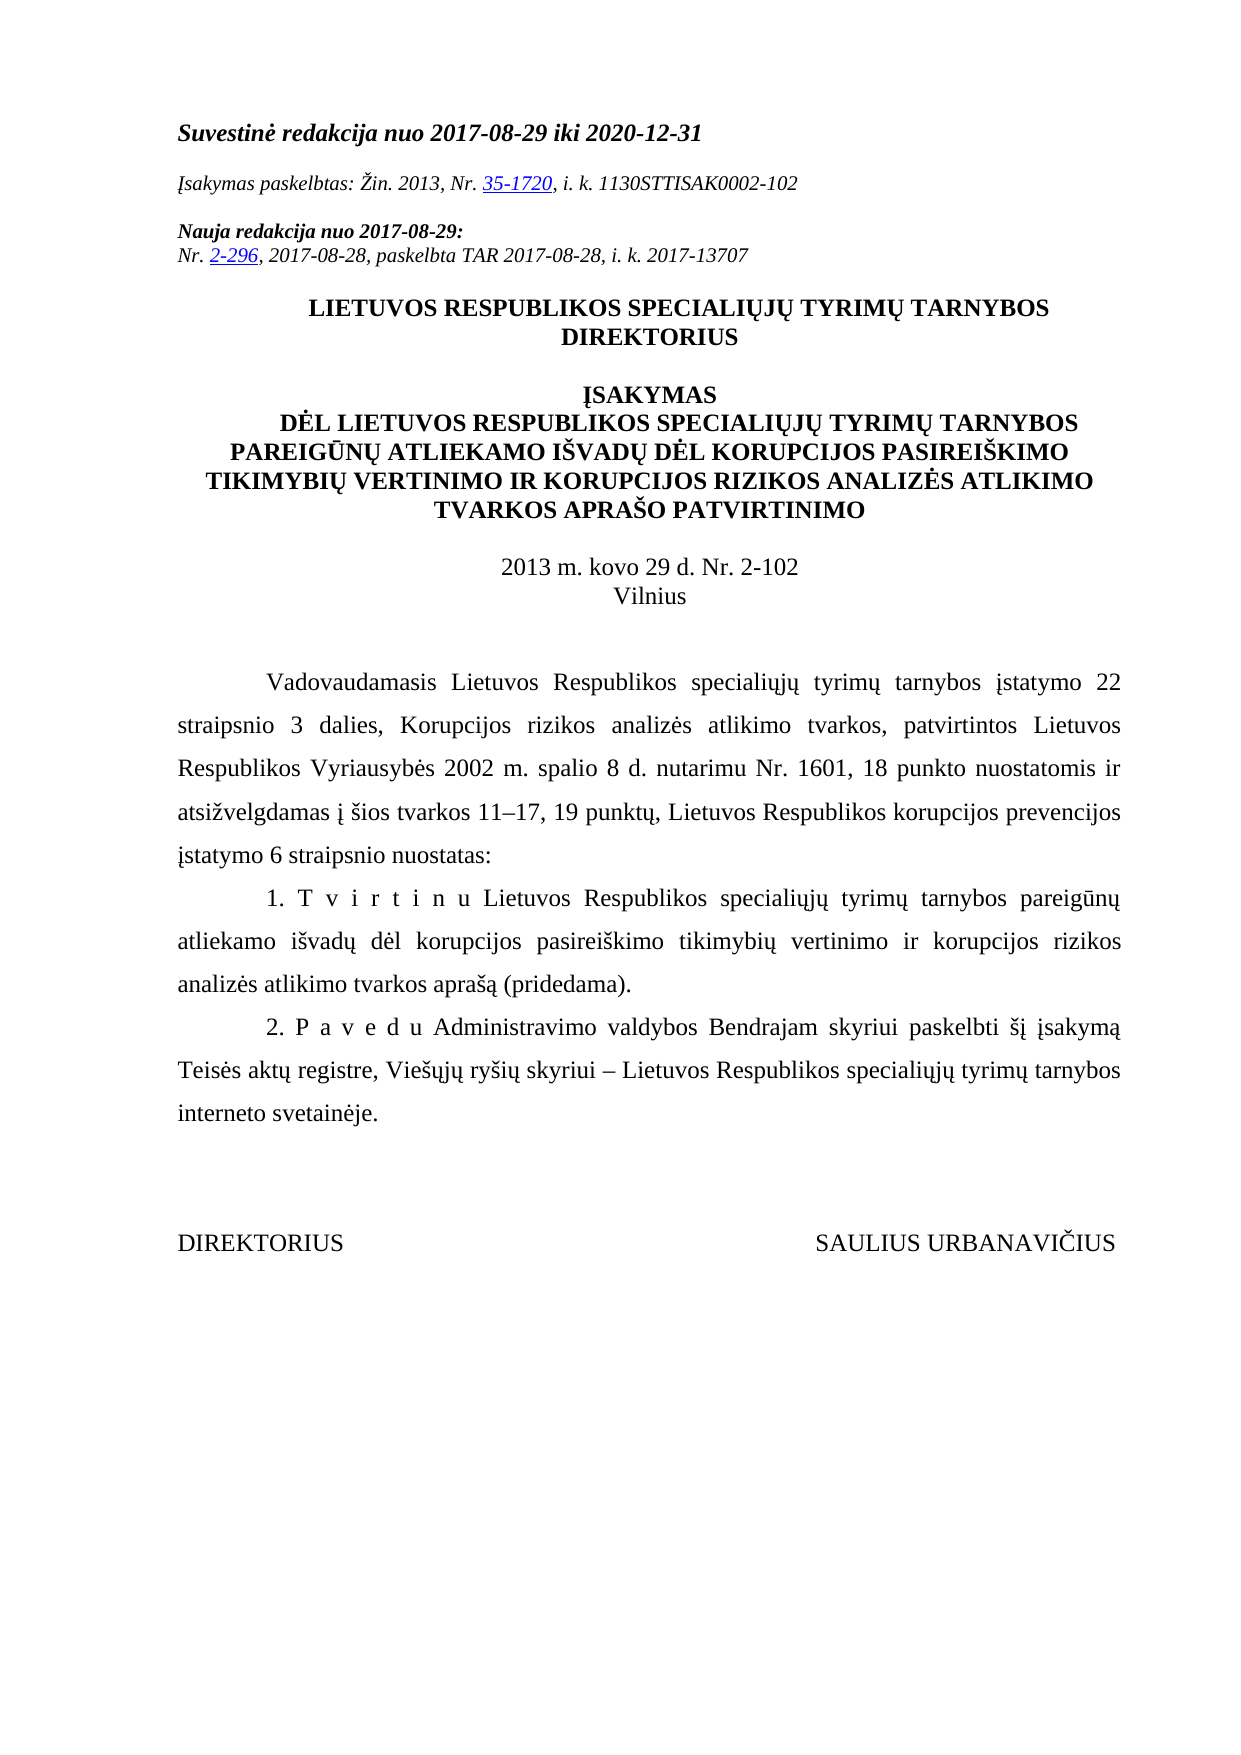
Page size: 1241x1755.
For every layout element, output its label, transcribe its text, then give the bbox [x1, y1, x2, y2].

text Nr. 2-296, 2017-08-28, paskelbta TAR 2017-08-28, i. k. 2017-13707 [177, 243, 1122, 267]
text Vilnius [177, 581, 1122, 610]
text LIETUVOS RESPUBLIKOS SPECIALIŲJŲ TYRIMŲ TARNYBOS DIREKTORIUS [177, 293, 1122, 351]
text Įsakymas paskelbtas: Žin. 2013, Nr. 35-1720, i. k. 1130STTISAK0002-102 [177, 171, 1122, 195]
text 2. P a v e d u Administravimo valdybos Bendrajam skyriui paskelbti šį įsakymą Teisės aktų registre, Viešųjų ryšių skyriui – Lietuvos Respublikos specialiųjų tyrimų tarnybos interneto svetainėje. [177, 1012, 1122, 1127]
text 1. T v i r t i n u Lietuvos Respublikos specialiųjų tyrimų tarnybos pareigūnų atliekamo išvadų dėl korupcijos pasireiškimo tikimybių vertinimo ir korupcijos rizikos analizės atlikimo tvarkos aprašą (pridedama). [177, 883, 1122, 998]
text DĖL LIETUVOS RESPUBLIKOS SPECIALIŲJŲ TYRIMŲ TARNYBOS PAREIGŪNŲ ATLIEKAMO IŠVADŲ DĖL KORUPCIJOS PASIREIŠKIMO TIKIMYBIŲ VERTINIMO IR KORUPCIJOS RIZIKOS ANALIZĖS ATLIKIMO TVARKOS APRAŠO PATVIRTINIMO [177, 408, 1122, 523]
text ĮSAKYMAS [177, 380, 1122, 408]
text Nauja redakcija nuo 2017-08-29: [177, 219, 1122, 243]
text Vadovaudamasis Lietuvos Respublikos specialiųjų tyrimų tarnybos įstatymo 22 straipsnio 3 dalies, Korupcijos rizikos analizės atlikimo tvarkos, patvirtintos Lietuvos Respublikos Vyriausybės 2002 m. spalio 8 d. nutarimu Nr. 1601, 18 punkto nuostatomis ir atsižvelgdamas į šios tvarkos 11–17, 19 punktų, Lietuvos Respublikos korupcijos prevencijos įstatymo 6 straipsnio nuostatas: [177, 667, 1122, 868]
text Suvestinė redakcija nuo 2017-08-29 iki 2020-12-31 [177, 118, 1122, 147]
text 2013 m. kovo 29 d. Nr. 2-102 [177, 552, 1122, 581]
text Direktorius Saulius Urbanavičius [177, 1228, 1122, 1257]
